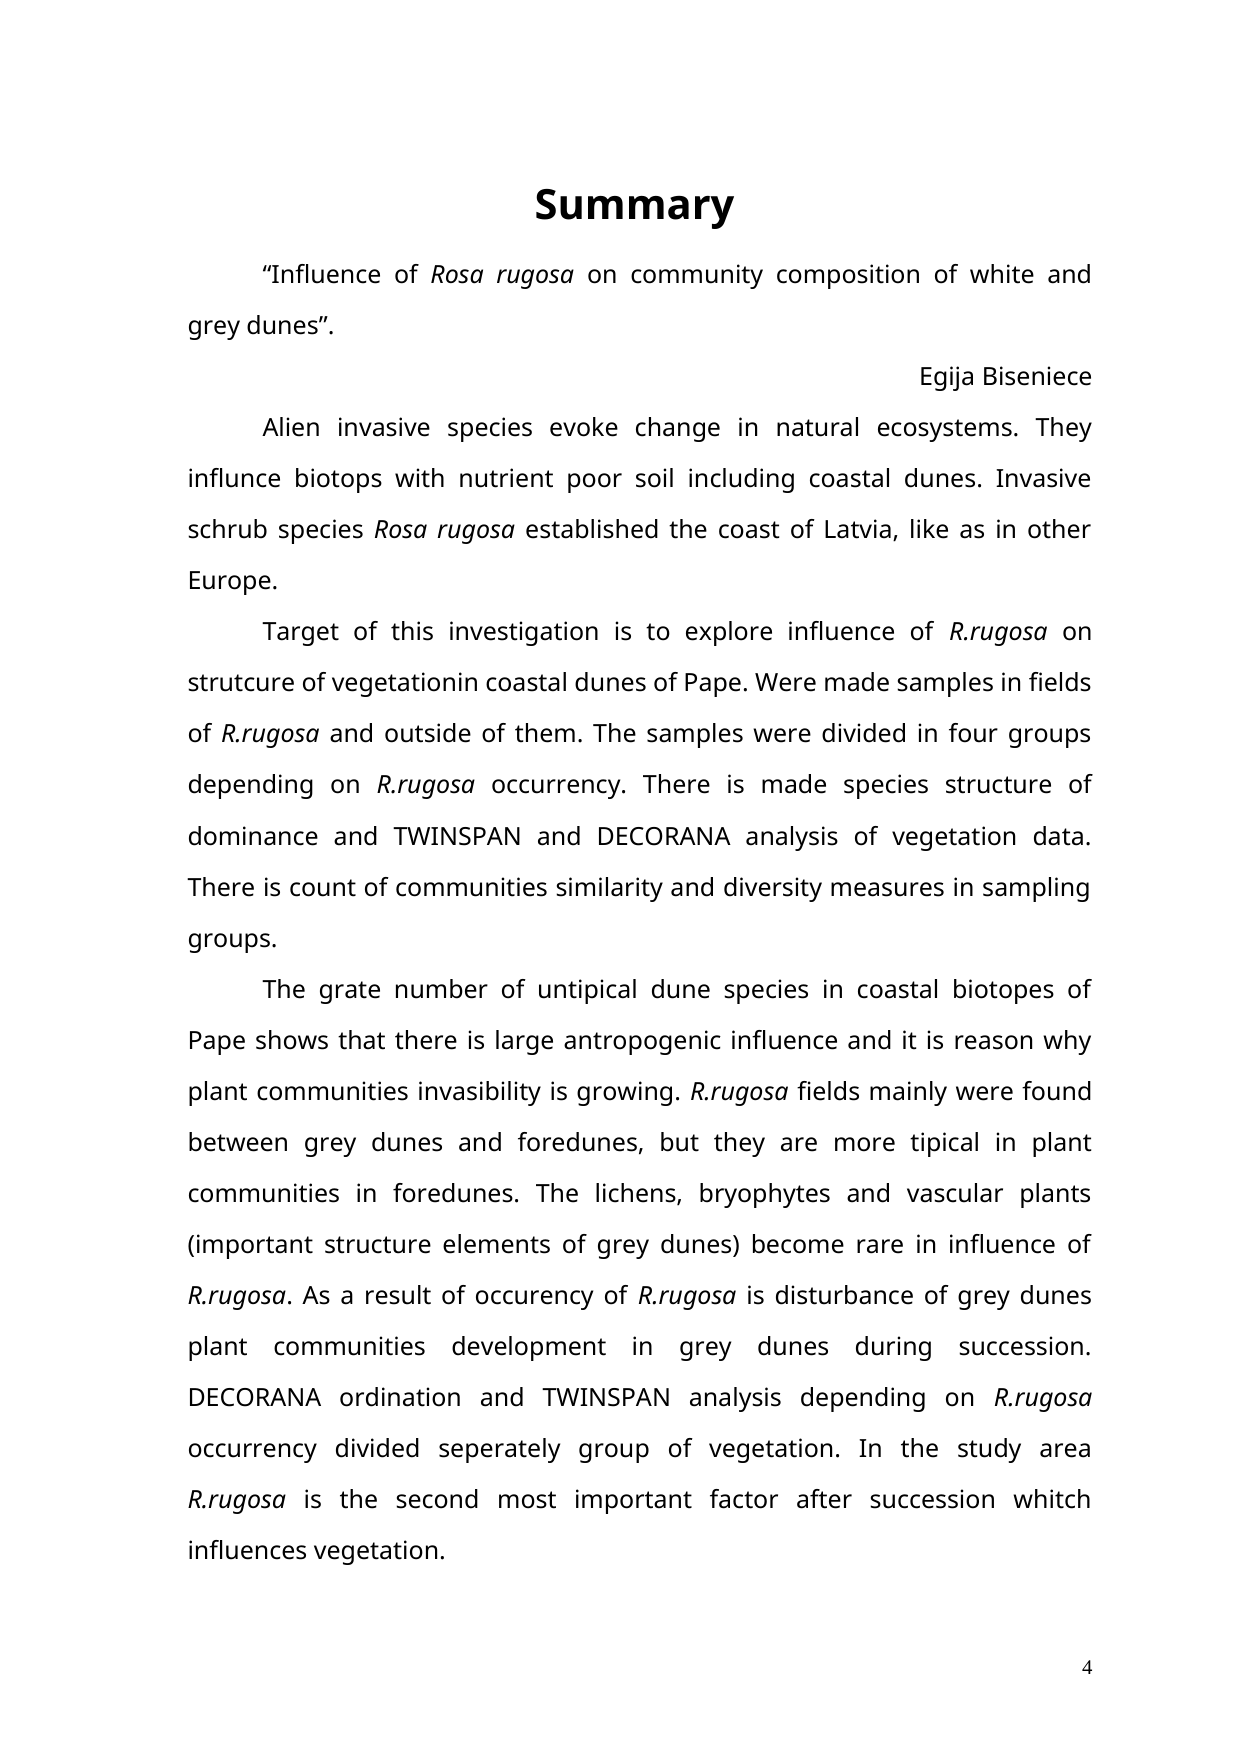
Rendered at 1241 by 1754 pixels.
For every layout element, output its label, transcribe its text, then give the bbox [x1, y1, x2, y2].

text Target of this investigation is to explore influence of R.rugosa on strutcure of vegetationin coastal dunes of Pape. Were made samples in fields of R.rugosa and outside of them. The samples were divided in four groups depending on R.rugosa occurrency. There is made species structure of dominance and TWINSPAN and DECORANA analysis of vegetation data. There is count of communities similarity and diversity measures in sampling groups. [187, 614, 1092, 954]
text The grate number of untipical dune species in coastal biotopes of Pape shows that there is large antropogenic influence and it is reason why plant communities invasibility is growing. R.rugosa fields mainly were found between grey dunes and foredunes, but they are more tipical in plant communities in foredunes. The lichens, bryophytes and vascular plants (important structure elements of grey dunes) become rare in influence of R.rugosa. As a result of occurency of R.rugosa is disturbance of grey dunes plant communities development in grey dunes during succession. DECORANA ordination and TWINSPAN analysis depending on R.rugosa occurrency divided seperately group of vegetation. In the study area R.rugosa is the second most important factor after succession whitch influences vegetation. [187, 971, 1092, 1567]
subtitle Summary [187, 175, 1092, 232]
text Egija Biseniece [187, 359, 1092, 393]
text Alien invasive species evoke change in natural ecosystems. They influnce biotops with nutrient poor soil including coastal dunes. Invasive schrub species Rosa rugosa established the coast of Latvia, like as in other Europe. [187, 410, 1092, 597]
text “Influence of Rosa rugosa on community composition of white and grey dunes”. [187, 257, 1092, 342]
